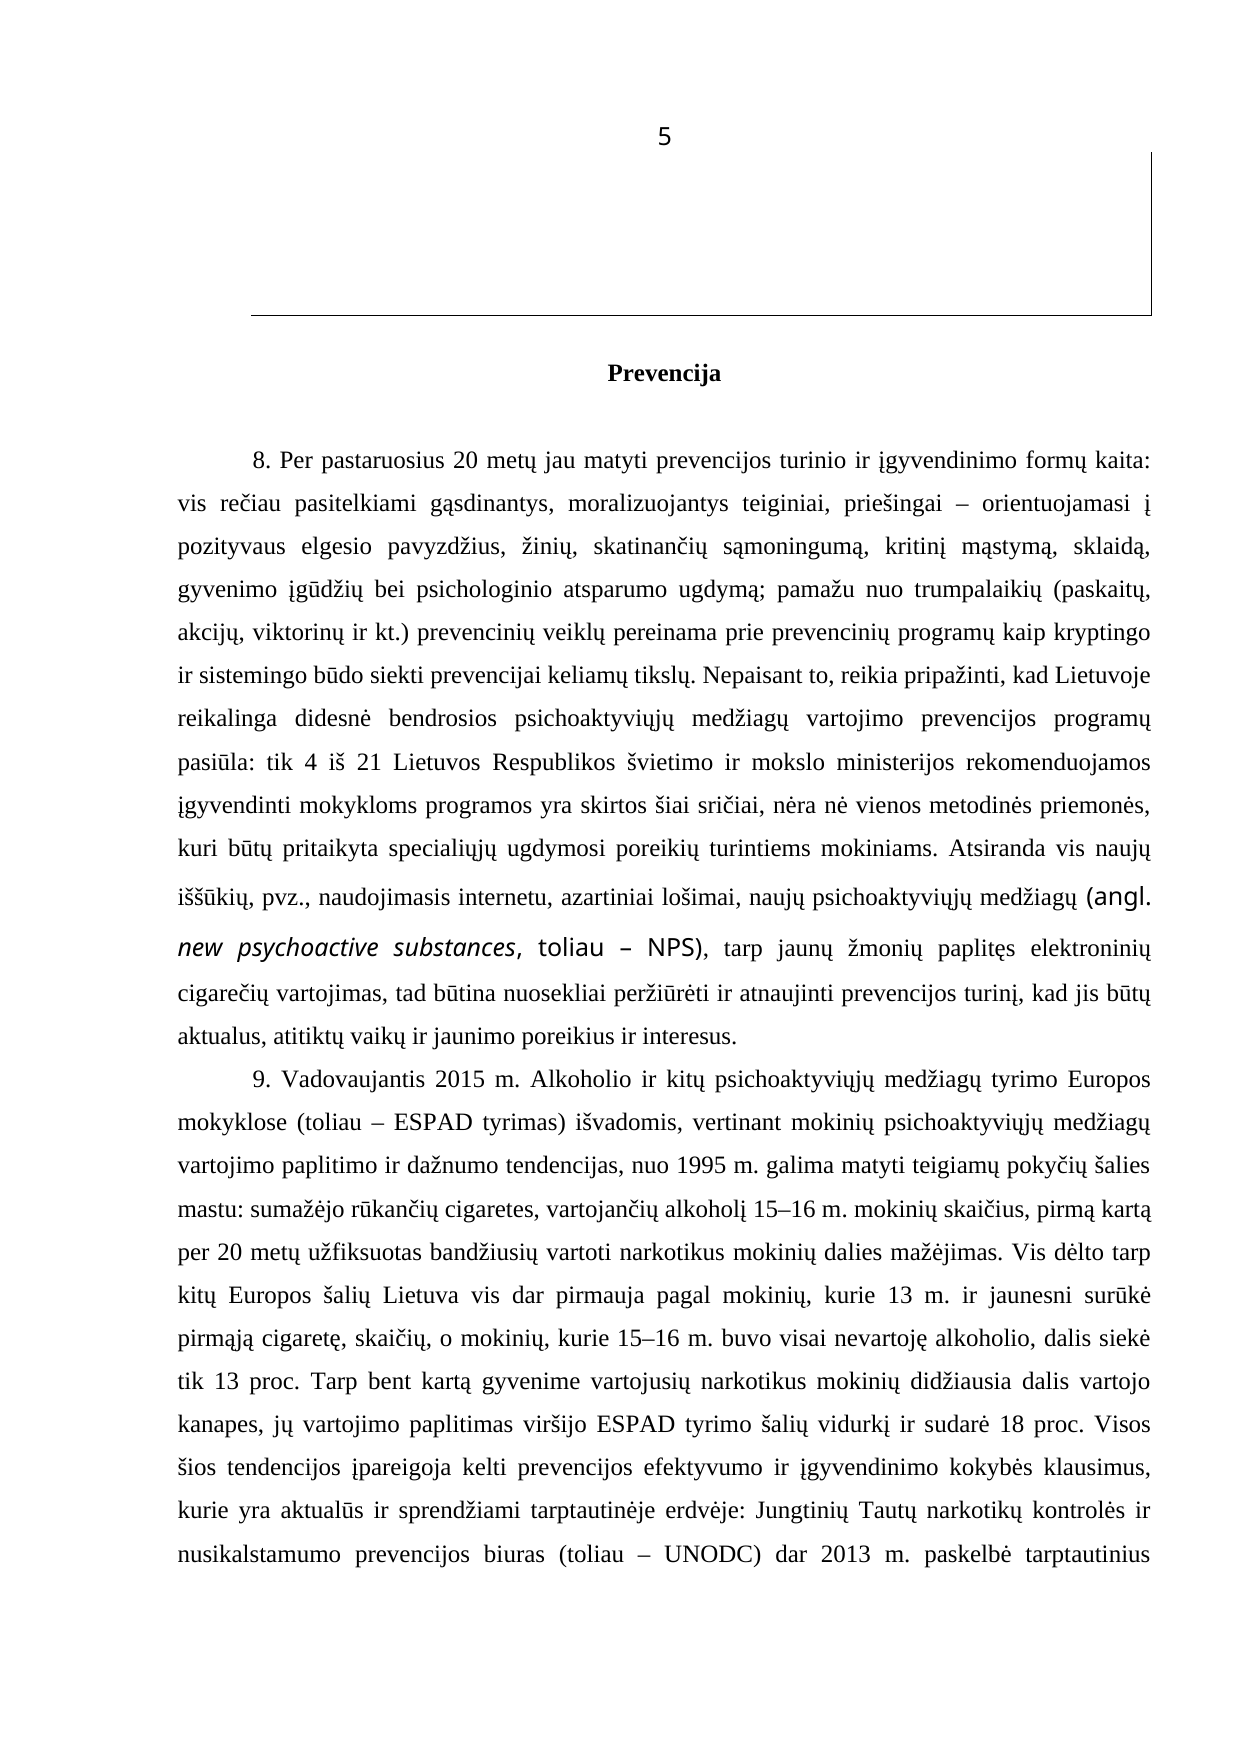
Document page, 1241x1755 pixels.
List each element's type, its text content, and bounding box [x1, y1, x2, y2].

text Prevencija [177, 358, 1152, 387]
text 8. Per pastaruosius 20 metų jau matyti prevencijos turinio ir įgyvendinimo formų kaita: vis rečiau pasitelkiami gąsdinantys, moralizuojantys teiginiai, priešingai – orientuojamasi į pozityvaus elgesio pavyzdžius, žinių, skatinančių sąmoningumą, kritinį mąstymą, sklaidą, gyvenimo įgūdžių bei psichologinio atsparumo ugdymą; pamažu nuo trumpalaikių (paskaitų, akcijų, viktorinų ir kt.) prevencinių veiklų pereinama prie prevencinių programų kaip kryptingo ir sistemingo būdo siekti prevencijai keliamų tikslų. Nepaisant to, reikia pripažinti, kad Lietuvoje reikalinga didesnė bendrosios psichoaktyviųjų medžiagų vartojimo prevencijos programų pasiūla: tik 4 iš 21 Lietuvos Respublikos švietimo ir mokslo ministerijos rekomenduojamos įgyvendinti mokykloms programos yra skirtos šiai sričiai, nėra nė vienos metodinės priemonės, kuri būtų pritaikyta specialiųjų ugdymosi poreikių turintiems mokiniams. Atsiranda vis naujų iššūkių, pvz., naudojimasis internetu, azartiniai lošimai, naujų psichoaktyviųjų medžiagų (angl. new psychoactive substances, toliau – NPS), tarp jaunų žmonių paplitęs elektroninių cigarečių vartojimas, tad būtina nuosekliai peržiūrėti ir atnaujinti prevencijos turinį, kad jis būtų aktualus, atitiktų vaikų ir jaunimo poreikius ir interesus. [177, 445, 1152, 1050]
text 9. Vadovaujantis 2015 m. Alkoholio ir kitų psichoaktyviųjų medžiagų tyrimo Europos mokyklose (toliau – ESPAD tyrimas) išvadomis, vertinant mokinių psichoaktyviųjų medžiagų vartojimo paplitimo ir dažnumo tendencijas, nuo 1995 m. galima matyti teigiamų pokyčių šalies mastu: sumažėjo rūkančių cigaretes, vartojančių alkoholį 15–16 m. mokinių skaičius, pirmą kartą per 20 metų užfiksuotas bandžiusių vartoti narkotikus mokinių dalies mažėjimas. Vis dėlto tarp kitų Europos šalių Lietuva vis dar pirmauja pagal mokinių, kurie 13 m. ir jaunesni surūkė pirmąją cigaretę, skaičių, o mokinių, kurie 15–16 m. buvo visai nevartoję alkoholio, dalis siekė tik 13 proc. Tarp bent kartą gyvenime vartojusių narkotikus mokinių didžiausia dalis vartojo kanapes, jų vartojimo paplitimas viršijo ESPAD tyrimo šalių vidurkį ir sudarė 18 proc. Visos šios tendencijos įpareigoja kelti prevencijos efektyvumo ir įgyvendinimo kokybės klausimus, kurie yra aktualūs ir sprendžiami tarptautinėje erdvėje: Jungtinių Tautų narkotikų kontrolės ir nusikalstamumo prevencijos biuras (toliau – UNODC) dar 2013 m. paskelbė tarptautinius [177, 1064, 1152, 1567]
